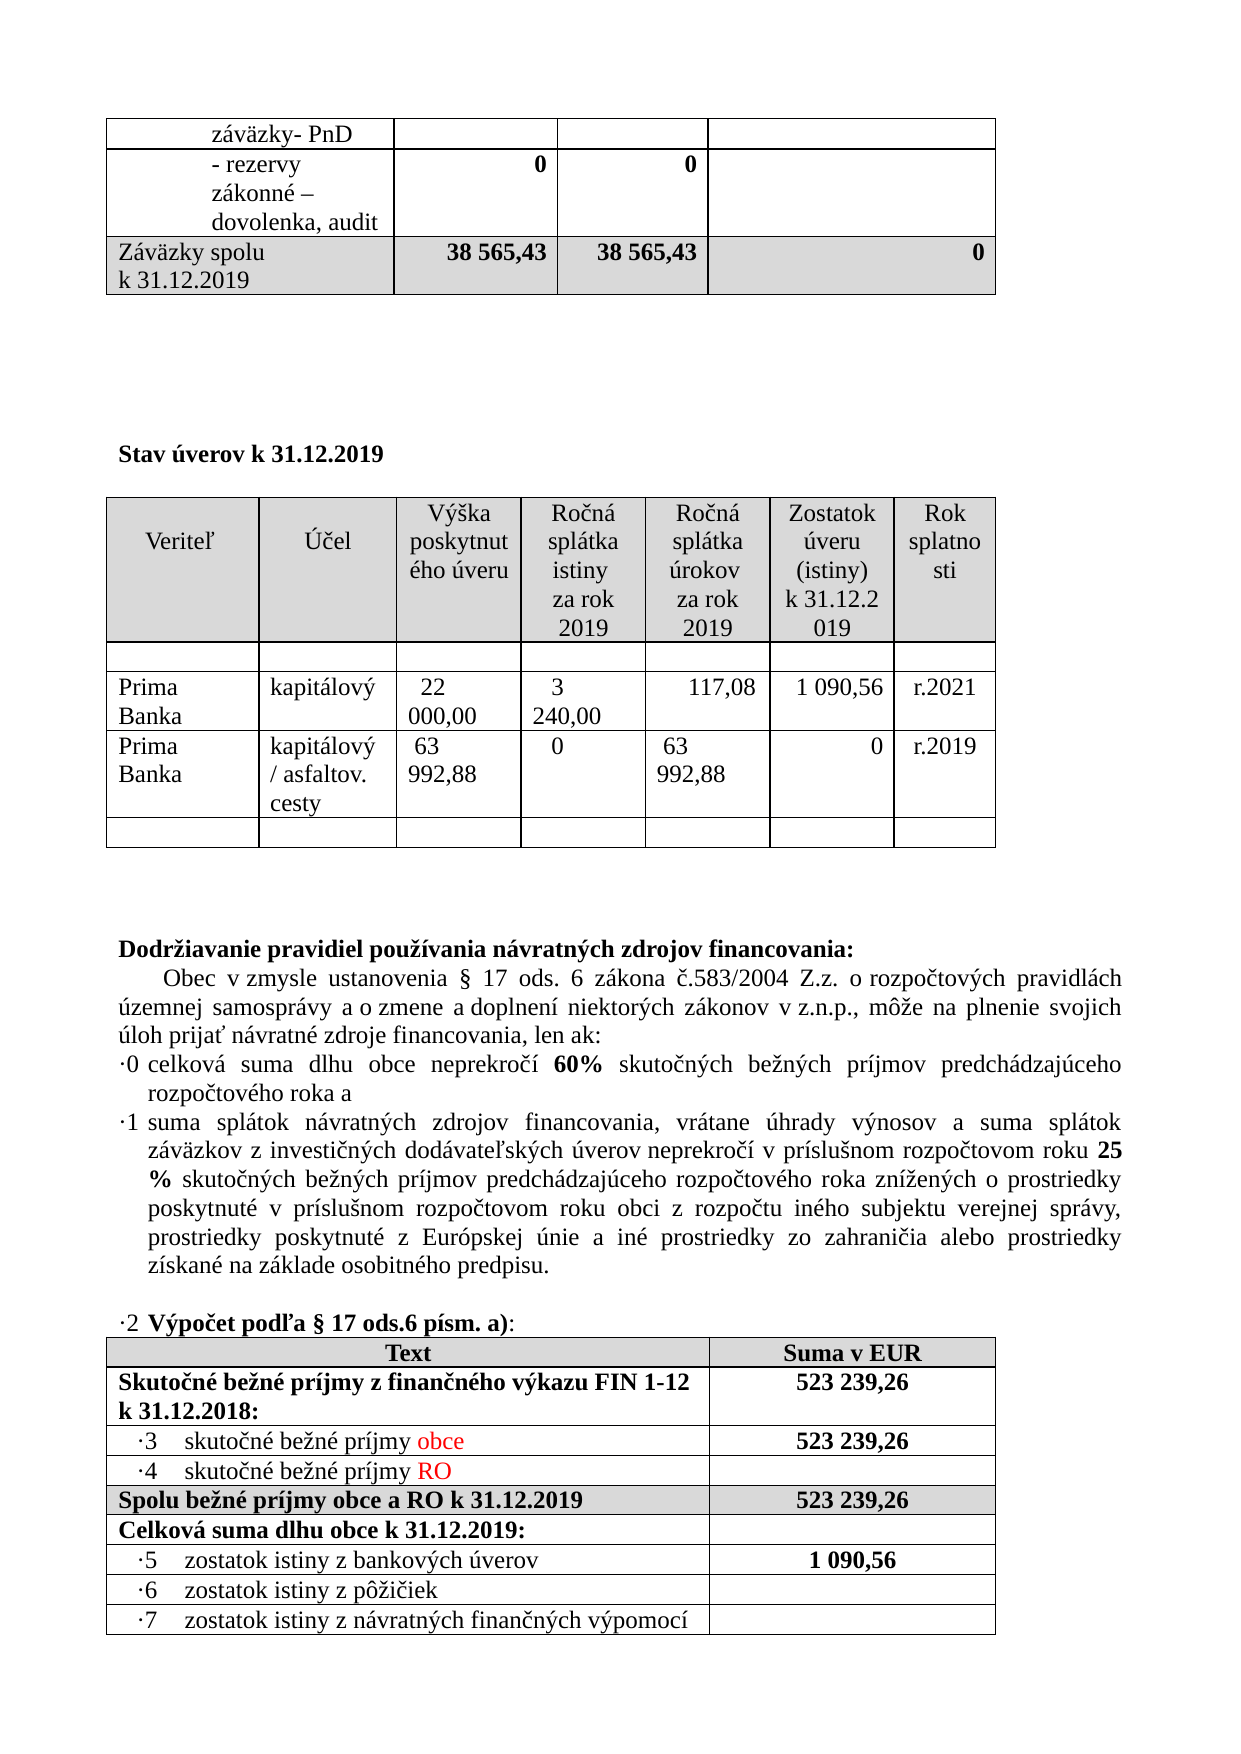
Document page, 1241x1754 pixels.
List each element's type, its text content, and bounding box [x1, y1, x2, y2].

table_cell Spolu bežné príjmy obce a RO k 31.12.2019 [107, 1486, 709, 1514]
table_header Veriteľ [107, 498, 258, 641]
table_cell [646, 643, 769, 671]
table_cell r.2021 [895, 672, 995, 730]
table_cell [709, 150, 995, 236]
table_cell Záväzky spolu k 31.12.2019 [107, 237, 393, 294]
table_cell kapitálový / asfaltov. cesty [260, 731, 396, 817]
list Výpočet podľa § 17 ods.6 písm. a): [118, 1308, 1122, 1337]
table_header Výška poskytnutého úveru [397, 498, 520, 641]
table_cell 63 992,88 [646, 731, 769, 817]
table_cell [771, 818, 893, 847]
table_cell Skutočné bežné príjmy z finančného výkazu FIN 1-12 k 31.12.2018: [107, 1368, 709, 1425]
table_cell [395, 119, 557, 148]
table_cell [710, 1605, 995, 1633]
table_cell skutočné bežné príjmy RO [107, 1456, 709, 1484]
table_cell 22 000,00 [397, 672, 520, 730]
table_cell 1 090,56 [710, 1545, 995, 1574]
table_cell [107, 818, 258, 847]
table_cell [522, 818, 645, 847]
text Obec v zmysle ustanovenia § 17 ods. 6 zákona č.583/2004 Z.z. o rozpočtových pravidlách územnej samosprávy a o zmene a doplnení niektorých zákonov v z.n.p., môže na plnenie svojich úloh prijať návratné zdroje financovania, len ak: [118, 963, 1122, 1049]
table_cell [558, 119, 707, 148]
table_cell 3 240,00 [522, 672, 645, 730]
table_cell 38 565,43 [558, 237, 707, 294]
table_cell [710, 1575, 995, 1604]
table_header Ročná splátka istiny za rok 2019 [522, 498, 645, 641]
table_cell [397, 643, 520, 671]
table_cell 1 090,56 [771, 672, 893, 730]
table_cell 0 [395, 150, 557, 236]
table_cell [710, 1456, 995, 1484]
table_cell [895, 643, 995, 671]
table_cell zostatok istiny z návratných finančných výpomocí [107, 1605, 709, 1633]
table_header Zostatok úveru (istiny) k 31.12.2019 [771, 498, 893, 641]
table_cell [771, 643, 893, 671]
table_cell [260, 643, 396, 671]
table_cell 63 992,88 [397, 731, 520, 817]
table_cell zostatok istiny z pôžičiek [107, 1575, 709, 1604]
list suma splátok návratných zdrojov financovania, vrátane úhrady výnosov a suma splátok záväzkov z investičných dodávateľských úverov neprekročí v príslušnom rozpočtovom roku 25 % skutočných bežných príjmov predchádzajúceho rozpočtového roka znížených o prostriedky poskytnuté v príslušnom rozpočtovom roku obci z rozpočtu iného subjektu verejnej správy, prostriedky poskytnuté z Európskej únie a iné prostriedky zo zahraničia alebo prostriedky získané na základe osobitného predpisu. [118, 1107, 1122, 1279]
table_header Rok splatnosti [895, 498, 995, 641]
table_cell 117,08 [646, 672, 769, 730]
table_cell 523 239,26 [710, 1368, 995, 1425]
table_cell kapitálový [260, 672, 396, 730]
table_cell [260, 818, 396, 847]
table_cell [107, 643, 258, 671]
table_cell [646, 818, 769, 847]
table_cell [397, 818, 520, 847]
table_cell Prima Banka [107, 731, 258, 817]
table_cell 523 239,26 [710, 1426, 995, 1455]
text Dodržiavanie pravidiel používania návratných zdrojov financovania: [118, 934, 1122, 963]
table_cell zostatok istiny z bankových úverov [107, 1545, 709, 1574]
table_header Ročná splátka úrokov za rok 2019 [646, 498, 769, 641]
list celková suma dlhu obce neprekročí 60% skutočných bežných príjmov predchádzajúceho rozpočtového roka a [118, 1049, 1122, 1107]
table_cell záväzky- PnD [107, 119, 393, 148]
table_cell [710, 1515, 995, 1544]
table_cell 0 [709, 237, 995, 294]
table_cell 0 [522, 731, 645, 817]
table_cell Prima Banka [107, 672, 258, 730]
table_cell - rezervy zákonné – dovolenka, audit [107, 150, 393, 236]
table_cell [522, 643, 645, 671]
text Stav úverov k 31.12.2019 [118, 439, 1122, 468]
table_cell 523 239,26 [710, 1486, 995, 1514]
table_cell Celková suma dlhu obce k 31.12.2019: [107, 1515, 709, 1544]
table_cell [709, 119, 995, 148]
table_cell [895, 818, 995, 847]
table_cell r.2019 [895, 731, 995, 817]
table_cell 0 [771, 731, 893, 817]
table_cell 38 565,43 [395, 237, 557, 294]
table_header Suma v EUR [710, 1338, 995, 1366]
table_cell 0 [558, 150, 707, 236]
table_cell skutočné bežné príjmy obce [107, 1426, 709, 1455]
table_header Text [107, 1338, 709, 1366]
table_header Účel [260, 498, 396, 641]
